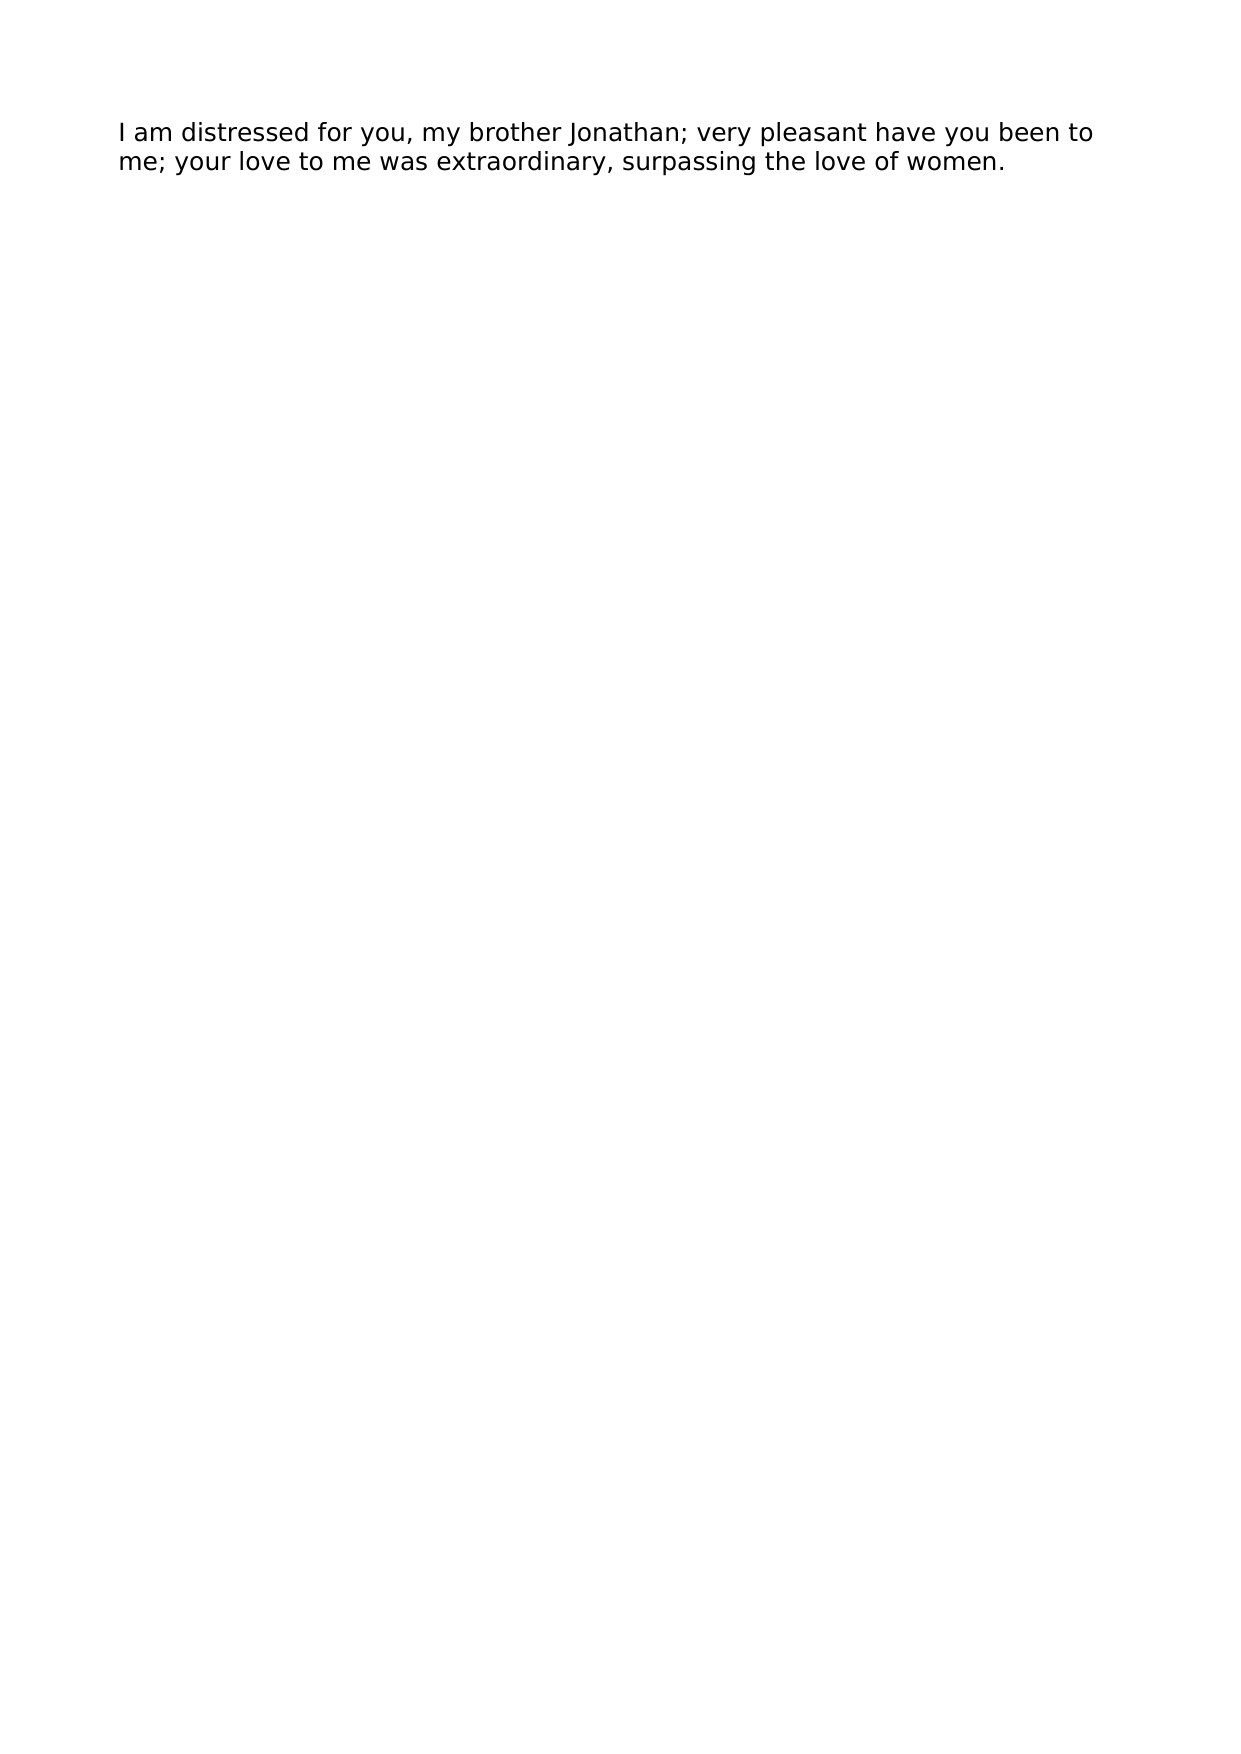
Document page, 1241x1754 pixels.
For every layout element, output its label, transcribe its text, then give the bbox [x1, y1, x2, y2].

text I am distressed for you, my brother Jonathan; very pleasant have you been to me; your love to me was extraordinary, surpassing the love of women. [118, 118, 1122, 176]
